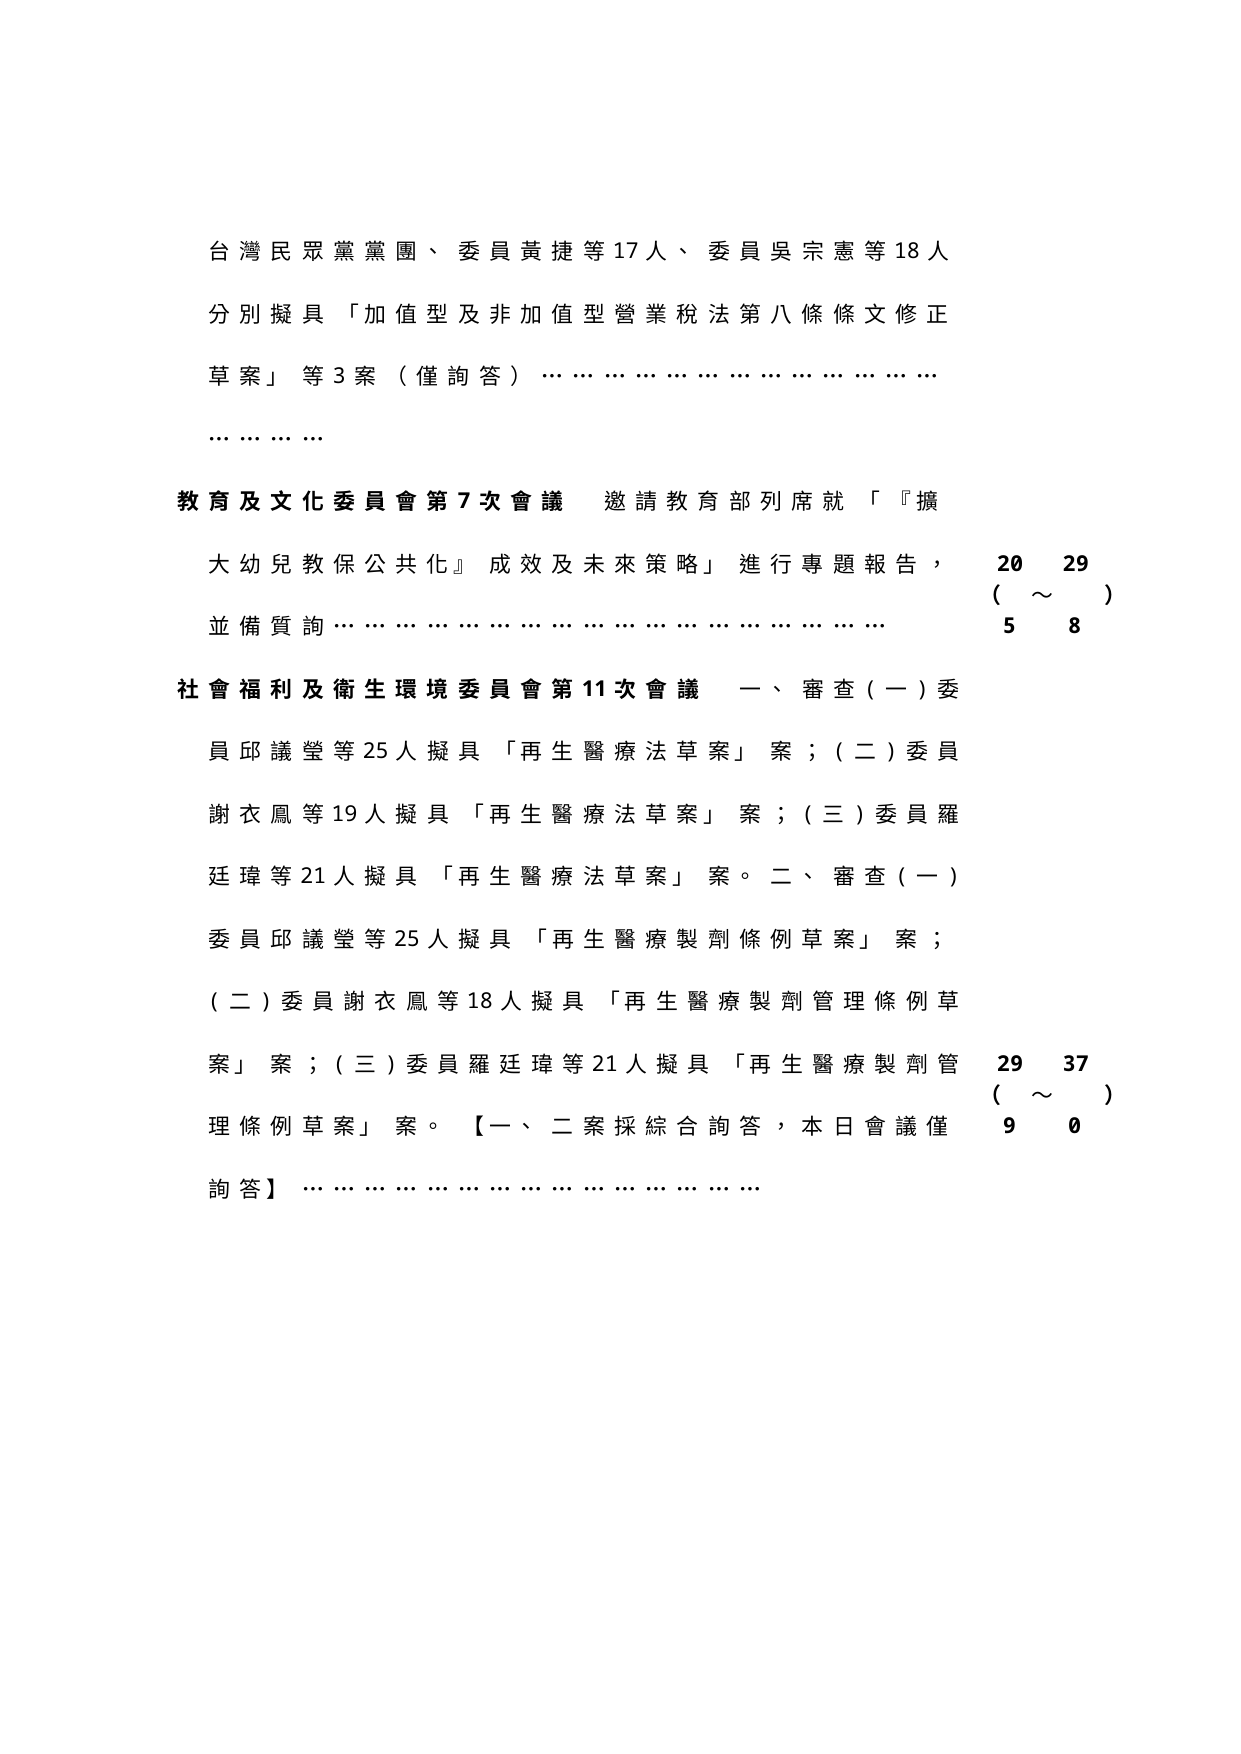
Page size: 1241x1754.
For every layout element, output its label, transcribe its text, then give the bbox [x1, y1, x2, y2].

table_cell 台灣民眾黨黨團、委員黃捷等17人、委員吳宗憲等18人分別擬具「加值型及非加值型營業稅法第八條條文修正草案」等3案（僅詢答）…………………………………………… [150, 219, 967, 469]
table_cell ） [1091, 656, 1108, 1219]
table_cell ） [1091, 469, 1108, 656]
table_cell ～ [1023, 656, 1053, 1219]
table_cell ） [1091, 219, 1108, 469]
table_cell 205 [986, 469, 1023, 656]
table_cell （ [967, 656, 986, 1219]
table_cell ～ [1023, 469, 1053, 656]
table_cell （ [967, 219, 986, 469]
table_cell [1023, 219, 1053, 469]
table_cell [1053, 219, 1091, 469]
table_cell 教育及文化委員會第7次會議 邀請教育部列席就「『擴大幼兒教保公共化』成效及未來策略」進行專題報告，並備質詢……………………………………………… [150, 469, 967, 656]
table_cell 298 [1053, 469, 1091, 656]
table_cell 370 [1053, 656, 1091, 1219]
table_cell （ [967, 469, 986, 656]
table_cell 133 [986, 219, 1023, 469]
table_cell 社會福利及衛生環境委員會第11次會議 一、審查(一)委員邱議瑩等25人擬具「再生醫療法草案」案；(二)委員謝衣鳯等19人擬具「再生醫療法草案」案；(三)委員羅廷瑋等21人擬具「再生醫療法草案」案。二、審查(一)委員邱議瑩等25人擬具「再生醫療製劑條例草案」案；(二)委員謝衣鳯等18人擬具「再生醫療製劑管理條例草案」案；(三)委員羅廷瑋等21人擬具「再生醫療製劑管理條例草案」案。【一、二案採綜合詢答，本日會議僅詢答】……………………………………… [150, 656, 967, 1219]
table_cell 299 [986, 656, 1023, 1219]
